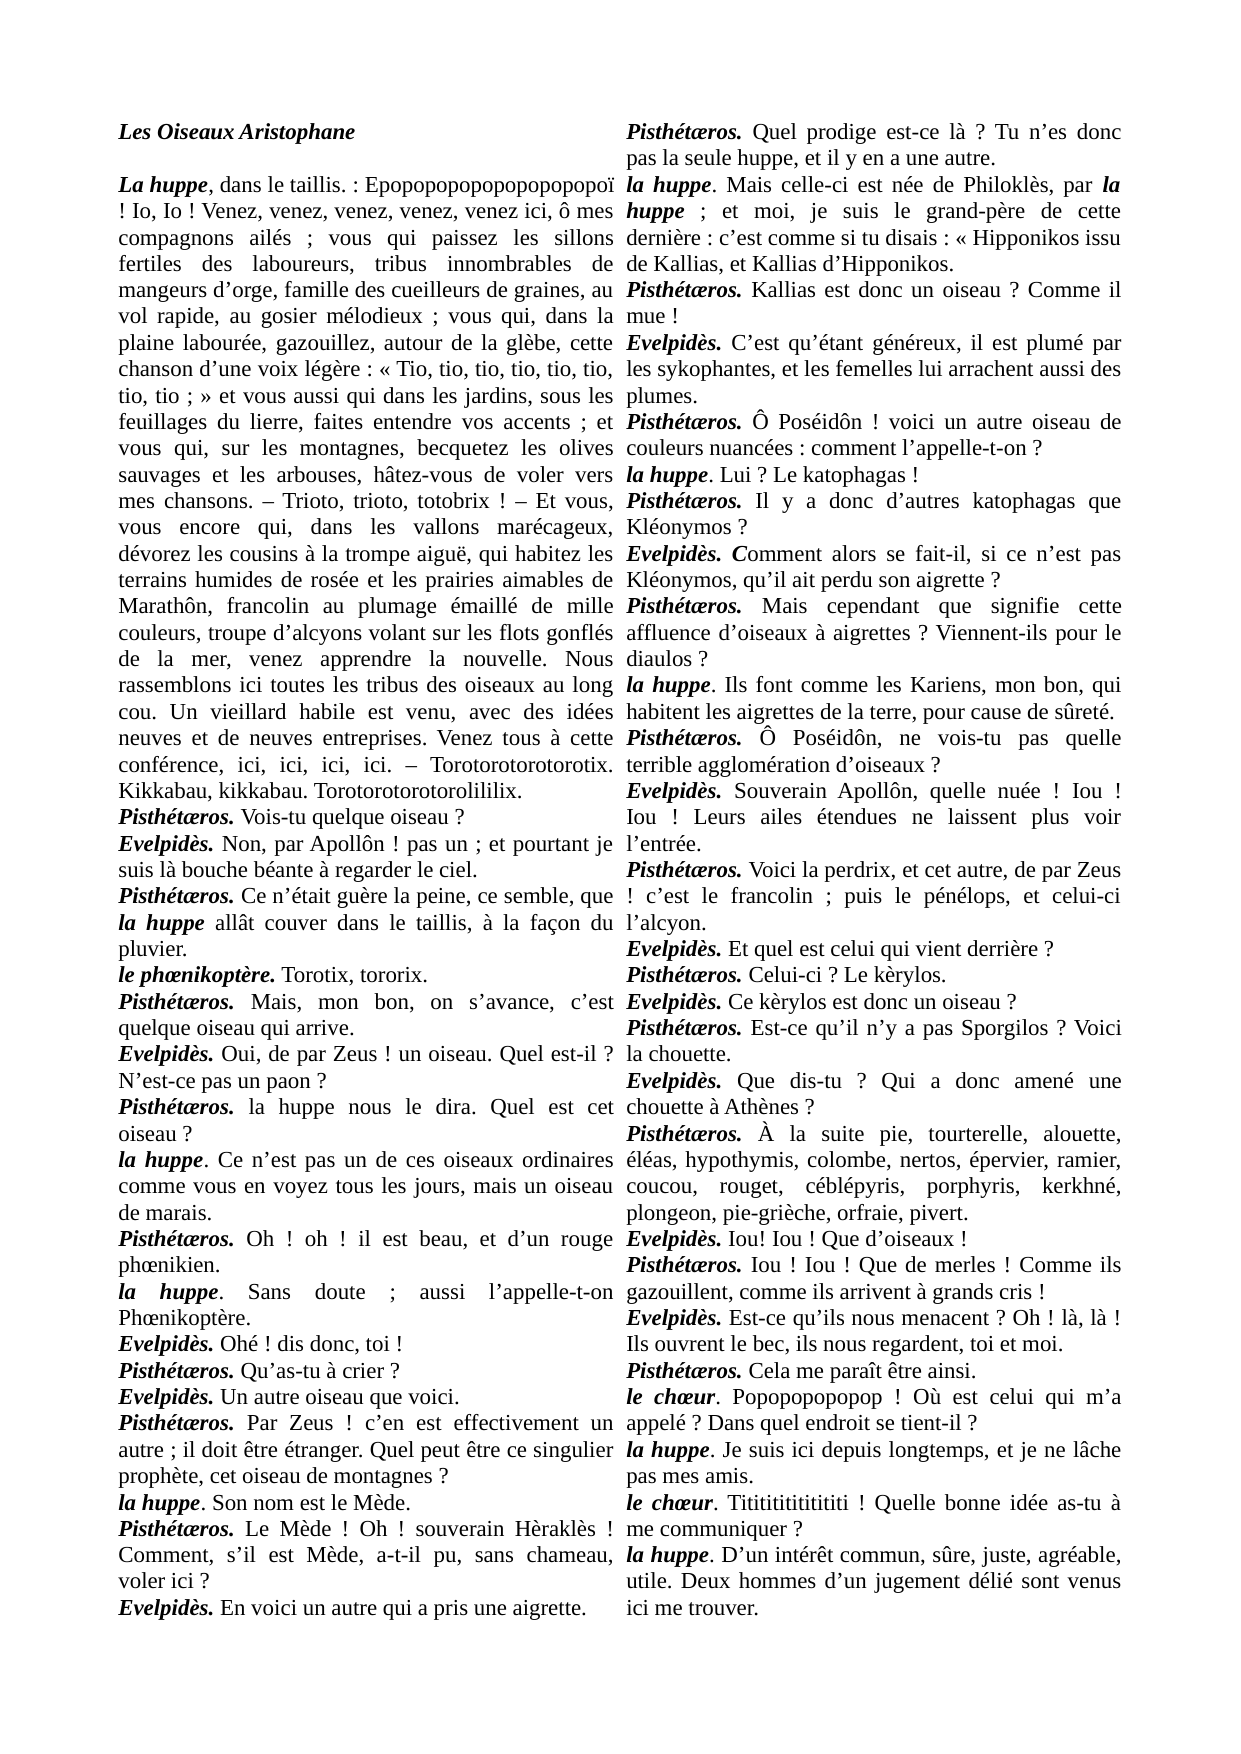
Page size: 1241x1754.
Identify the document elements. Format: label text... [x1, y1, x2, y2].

text Pisthétæros. Ô Poséidôn, ne vois-tu pas quelle terrible agglomération d’oiseaux ? [626, 724, 1122, 777]
text Pisthétæros. Vois-tu quelque oiseau ? [118, 803, 614, 830]
text Pisthétæros. Voici la perdrix, et cet autre, de par Zeus ! c’est le francolin ; puis le pénélops, et celui-ci l’alcyon. [626, 856, 1122, 935]
text Evelpidès. Souverain Apollôn, quelle nuée ! Iou ! Iou ! Leurs ailes étendues ne laissent plus voir l’entrée. [626, 777, 1122, 856]
text Pisthétæros. Ce n’était guère la peine, ce semble, que la huppe allât couver dans le taillis, à la façon du pluvier. [118, 882, 614, 961]
text Evelpidès. C’est qu’étant généreux, il est plumé par les sykophantes, et les femelles lui arrachent aussi des plumes. [626, 329, 1122, 408]
text Pisthétæros. Quel prodige est-ce là ? Tu n’es donc pas la seule huppe, et il y en a une autre. [626, 118, 1122, 171]
text Pisthétæros. Mais cependant que signifie cette affluence d’oiseaux à aigrettes ? Viennent-ils pour le diaulos ? [626, 592, 1122, 672]
text le phœnikoptère. Torotix, tororix. [118, 961, 614, 988]
text la huppe. Ils font comme les Kariens, mon bon, qui habitent les aigrettes de la terre, pour cause de sûreté. [626, 672, 1122, 724]
text Pisthétæros. Qu’as-tu à crier ? [118, 1357, 614, 1383]
text le chœur. Popopopopopop ! Où est celui qui m’a appelé ? Dans quel endroit se tient-il ? [626, 1383, 1122, 1436]
text Evelpidès. Oui, de par Zeus ! un oiseau. Quel est-il ? N’est-ce pas un paon ? [118, 1041, 614, 1093]
text la huppe. Ce n’est pas un de ces oiseaux ordinaires comme vous en voyez tous les jours, mais un oiseau de marais. [118, 1146, 614, 1225]
text Pisthétæros. À la suite pie, tourterelle, alouette, éléas, hypothymis, colombe, nertos, épervier, ramier, coucou, rouget, céblépyris, porphyris, kerkhné, plongeon, pie-grièche, orfraie, pivert. [626, 1119, 1122, 1225]
text Evelpidès. Comment alors se fait-il, si ce n’est pas Kléonymos, qu’il ait perdu son aigrette ? [626, 540, 1122, 592]
text Evelpidès. Que dis-tu ? Qui a donc amené une chouette à Athènes ? [626, 1067, 1122, 1119]
text Evelpidès. Non, par Apollôn ! pas un ; et pourtant je suis là bouche béante à regarder le ciel. [118, 830, 614, 882]
text Evelpidès. Est-ce qu’ils nous menacent ? Oh ! là, là ! Ils ouvrent le bec, ils nous regardent, toi et moi. [626, 1304, 1122, 1357]
text la huppe. Sans doute ; aussi l’appelle-t-on Phœnikoptère. [118, 1278, 614, 1330]
text Evelpidès. Et quel est celui qui vient derrière ? [626, 935, 1122, 961]
text la huppe. Je suis ici depuis longtemps, et je ne lâche pas mes amis. [626, 1436, 1122, 1488]
text la huppe. Son nom est le Mède. [118, 1488, 614, 1515]
text la huppe. D’un intérêt commun, sûre, juste, agréable, utile. Deux hommes d’un jugement délié sont venus ici me trouver. [626, 1541, 1122, 1620]
text Pisthétæros. Est-ce qu’il n’y a pas Sporgilos ? Voici la chouette. [626, 1014, 1122, 1067]
text Pisthétæros. Par Zeus ! c’en est effectivement un autre ; il doit être étranger. Quel peut être ce singulier prophète, cet oiseau de montagnes ? [118, 1409, 614, 1488]
text Pisthétæros. Il y a donc d’autres katophagas que Kléonymos ? [626, 487, 1122, 540]
text Pisthétæros. Kallias est donc un oiseau ? Comme il mue ! [626, 276, 1122, 329]
text le chœur. Tititititititititi ! Quelle bonne idée as-tu à me communiquer ? [626, 1488, 1122, 1541]
text Pisthétæros. Celui-ci ? Le kèrylos. [626, 961, 1122, 988]
text Evelpidès. En voici un autre qui a pris une aigrette. [118, 1594, 614, 1620]
text Les Oiseaux Aristophane [118, 118, 614, 144]
text Evelpidès. Iou! Iou ! Que d’oiseaux ! [626, 1225, 1122, 1251]
text La huppe, dans le taillis. : Epopopopopopopopopopoï ! Io, Io ! Venez, venez, venez, venez, venez ici, ô mes compagnons ailés ; vous qui paissez les sillons fertiles des laboureurs, tribus innombrables de mangeurs d’orge, famille des cueilleurs de graines, au vol rapide, au gosier mélodieux ; vous qui, dans la plaine labourée, gazouillez, autour de la glèbe, cette chanson d’une voix légère : « Tio, tio, tio, tio, tio, tio, tio, tio ; » et vous aussi qui dans les jardins, sous les feuillages du lierre, faites entendre vos accents ; et vous qui, sur les montagnes, becquetez les olives sauvages et les arbouses, hâtez-vous de voler vers mes chansons. – Trioto, trioto, totobrix ! – Et vous, vous encore qui, dans les vallons marécageux, dévorez les cousins à la trompe aiguë, qui habitez les terrains humides de rosée et les prairies aimables de Marathôn, francolin au plumage émaillé de mille couleurs, troupe d’alcyons volant sur les flots gonflés de la mer, venez apprendre la nouvelle. Nous rassemblons ici toutes les tribus des oiseaux au long cou. Un vieillard habile est venu, avec des idées neuves et de neuves entreprises. Venez tous à cette conférence, ici, ici, ici, ici. – Torotorotorotorotix. Kikkabau, kikkabau. Torotorotorotorolililix. [118, 171, 614, 803]
text Pisthétæros. Cela me paraît être ainsi. [626, 1357, 1122, 1383]
text Evelpidès. Un autre oiseau que voici. [118, 1383, 614, 1409]
text Pisthétæros. Ô Poséidôn ! voici un autre oiseau de couleurs nuancées : comment l’appelle-t-on ? [626, 408, 1122, 461]
text Pisthétæros. Mais, mon bon, on s’avance, c’est quelque oiseau qui arrive. [118, 988, 614, 1041]
text Pisthétæros. Iou ! Iou ! Que de merles ! Comme ils gazouillent, comme ils arrivent à grands cris ! [626, 1251, 1122, 1304]
text la huppe. Lui ? Le katophagas ! [626, 461, 1122, 487]
text Evelpidès. Ohé ! dis donc, toi ! [118, 1330, 614, 1357]
text Pisthétæros. Oh ! oh ! il est beau, et d’un rouge phœnikien. [118, 1225, 614, 1278]
text Pisthétæros. Le Mède ! Oh ! souverain Hèraklès ! Comment, s’il est Mède, a-t-il pu, sans chameau, voler ici ? [118, 1515, 614, 1594]
text Evelpidès. Ce kèrylos est donc un oiseau ? [626, 988, 1122, 1014]
text Pisthétæros. la huppe nous le dira. Quel est cet oiseau ? [118, 1093, 614, 1146]
text la huppe. Mais celle-ci est née de Philoklès, par la huppe ; et moi, je suis le grand-père de cette dernière : c’est comme si tu disais : « Hipponikos issu de Kallias, et Kallias d’Hipponikos. [626, 171, 1122, 276]
